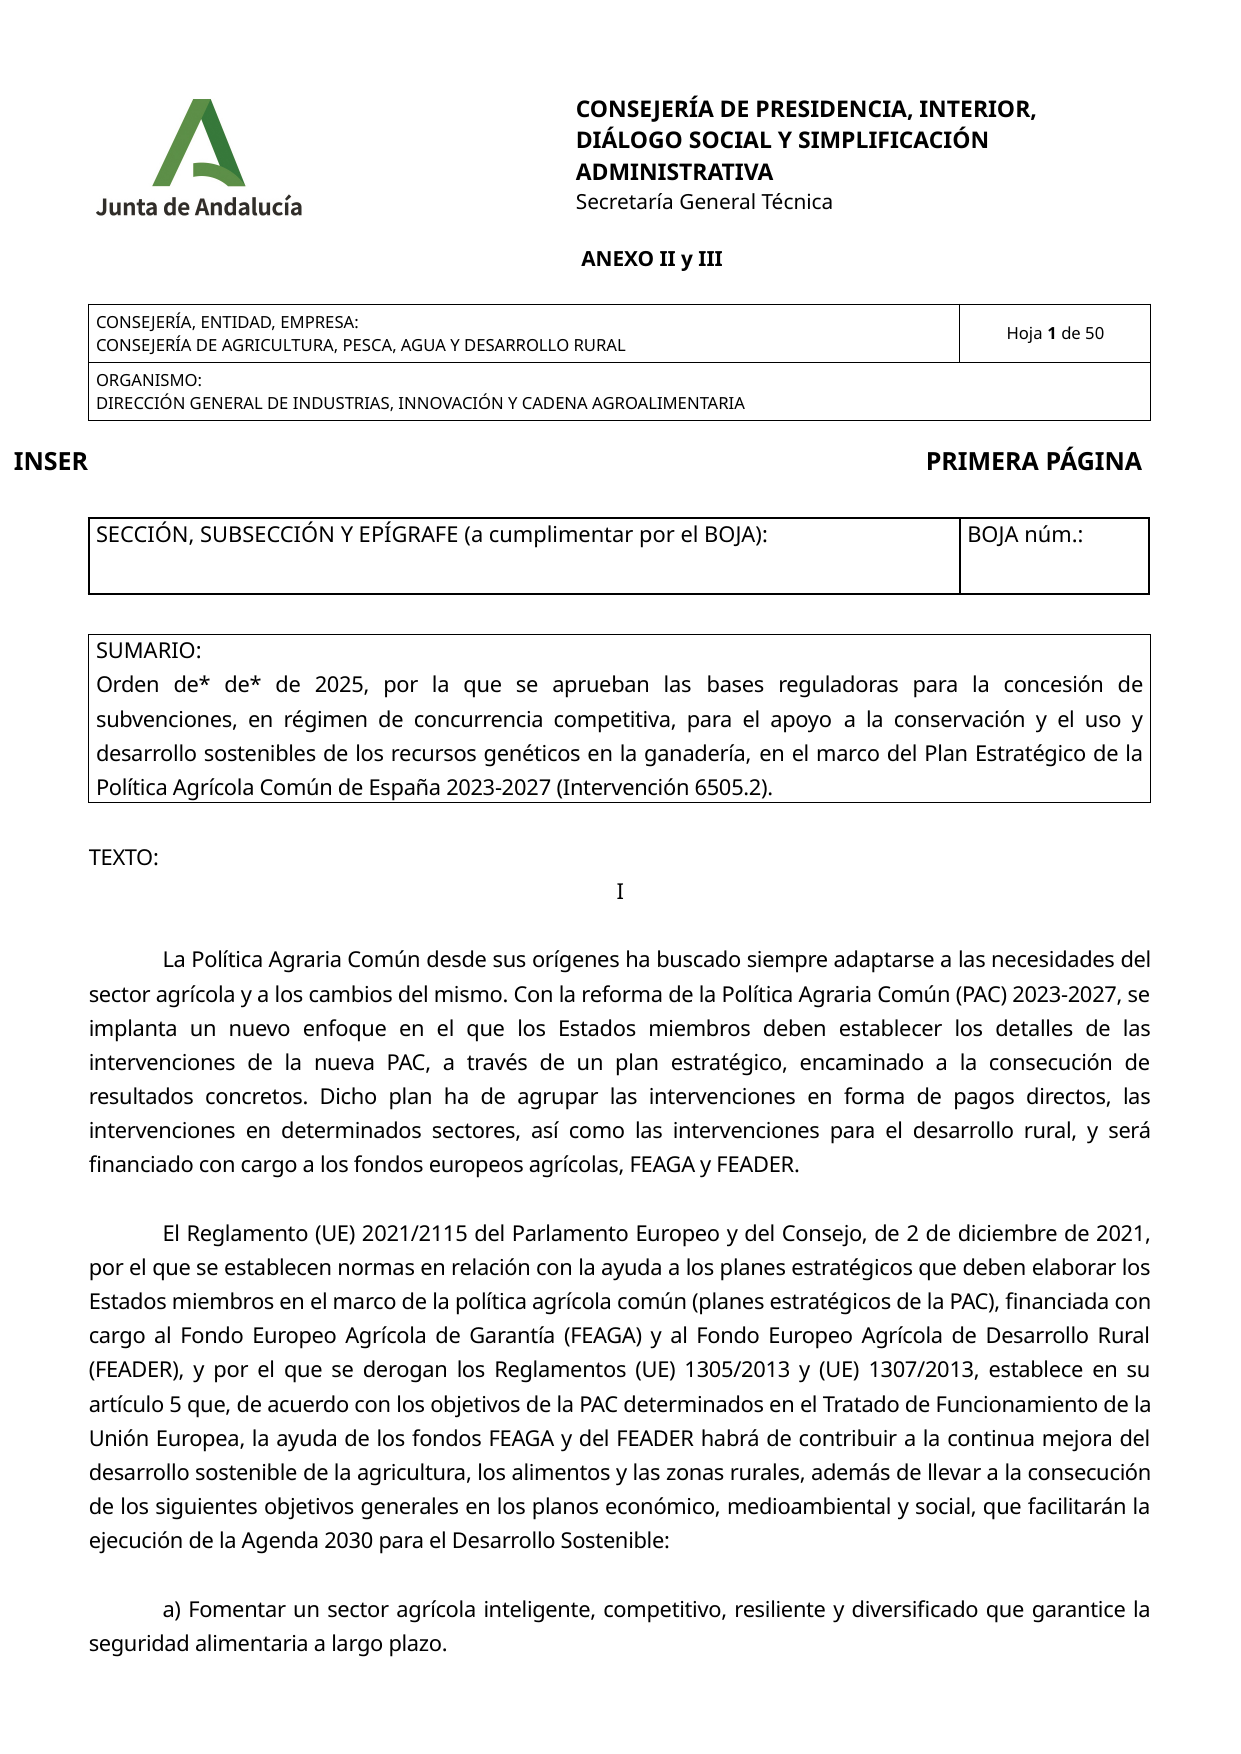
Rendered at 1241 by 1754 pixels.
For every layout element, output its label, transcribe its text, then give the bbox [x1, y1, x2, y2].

text a) Fomentar un sector agrícola inteligente, competitivo, resiliente y diversificado que garantice la seguridad alimentaria a largo plazo. [88, 1594, 1152, 1658]
table_header BOJA núm.: [961, 519, 1148, 593]
table_header SUMARIO: Orden de* de* de 2025, por la que se aprueban las bases reguladoras para la concesión de subvenciones, en régimen de concurrencia competitiva, para el apoyo a la conservación y el uso y desarrollo sostenibles de los recursos genéticos en la ganadería, en el marco del Plan Estratégico de la Política Agrícola Común de España 2023-2027 (Intervención 6505.2). [89, 635, 1150, 802]
table_header SECCIÓN, SUBSECCIÓN Y EPÍGRAFE (a cumplimentar por el BOJA): [90, 519, 959, 593]
text I [88, 876, 1152, 906]
picture [95, 98, 303, 217]
text La Política Agraria Común desde sus orígenes ha buscado siempre adaptarse a las necesidades del sector agrícola y a los cambios del mismo. Con la reforma de la Política Agraria Común (PAC) 2023-2027, se implanta un nuevo enfoque en el que los Estados miembros deben establecer los detalles de las intervenciones de la nueva PAC, a través de un plan estratégico, encaminado a la consecución de resultados concretos. Dicho plan ha de agrupar las intervenciones en forma de pagos directos, las intervenciones en determinados sectores, así como las intervenciones para el desarrollo rural, y será financiado con cargo a los fondos europeos agrícolas, FEAGA y FEADER. [88, 944, 1152, 1179]
text TEXTO: [88, 842, 1152, 872]
text El Reglamento (UE) 2021/2115 del Parlamento Europeo y del Consejo, de 2 de diciembre de 2021, por el que se establecen normas en relación con la ayuda a los planes estratégicos que deben elaborar los Estados miembros en el marco de la política agrícola común (planes estratégicos de la PAC), financiada con cargo al Fondo Europeo Agrícola de Garantía (FEAGA) y al Fondo Europeo Agrícola de Desarrollo Rural (FEADER), y por el que se derogan los Reglamentos (UE) 1305/2013 y (UE) 1307/2013, establece en su artículo 5 que, de acuerdo con los objetivos de la PAC determinados en el Tratado de Funcionamiento de la Unión Europea, la ayuda de los fondos FEAGA y del FEADER habrá de contribuir a la continua mejora del desarrollo sostenible de la agricultura, los alimentos y las zonas rurales, además de llevar a la consecución de los siguientes objetivos generales en los planos económico, medioambiental y social, que facilitarán la ejecución de la Agenda 2030 para el Desarrollo Sostenible: [88, 1218, 1152, 1555]
table_header INSER [89, 444, 620, 478]
table_header PRIMERA PÁGINA [620, 444, 1149, 478]
